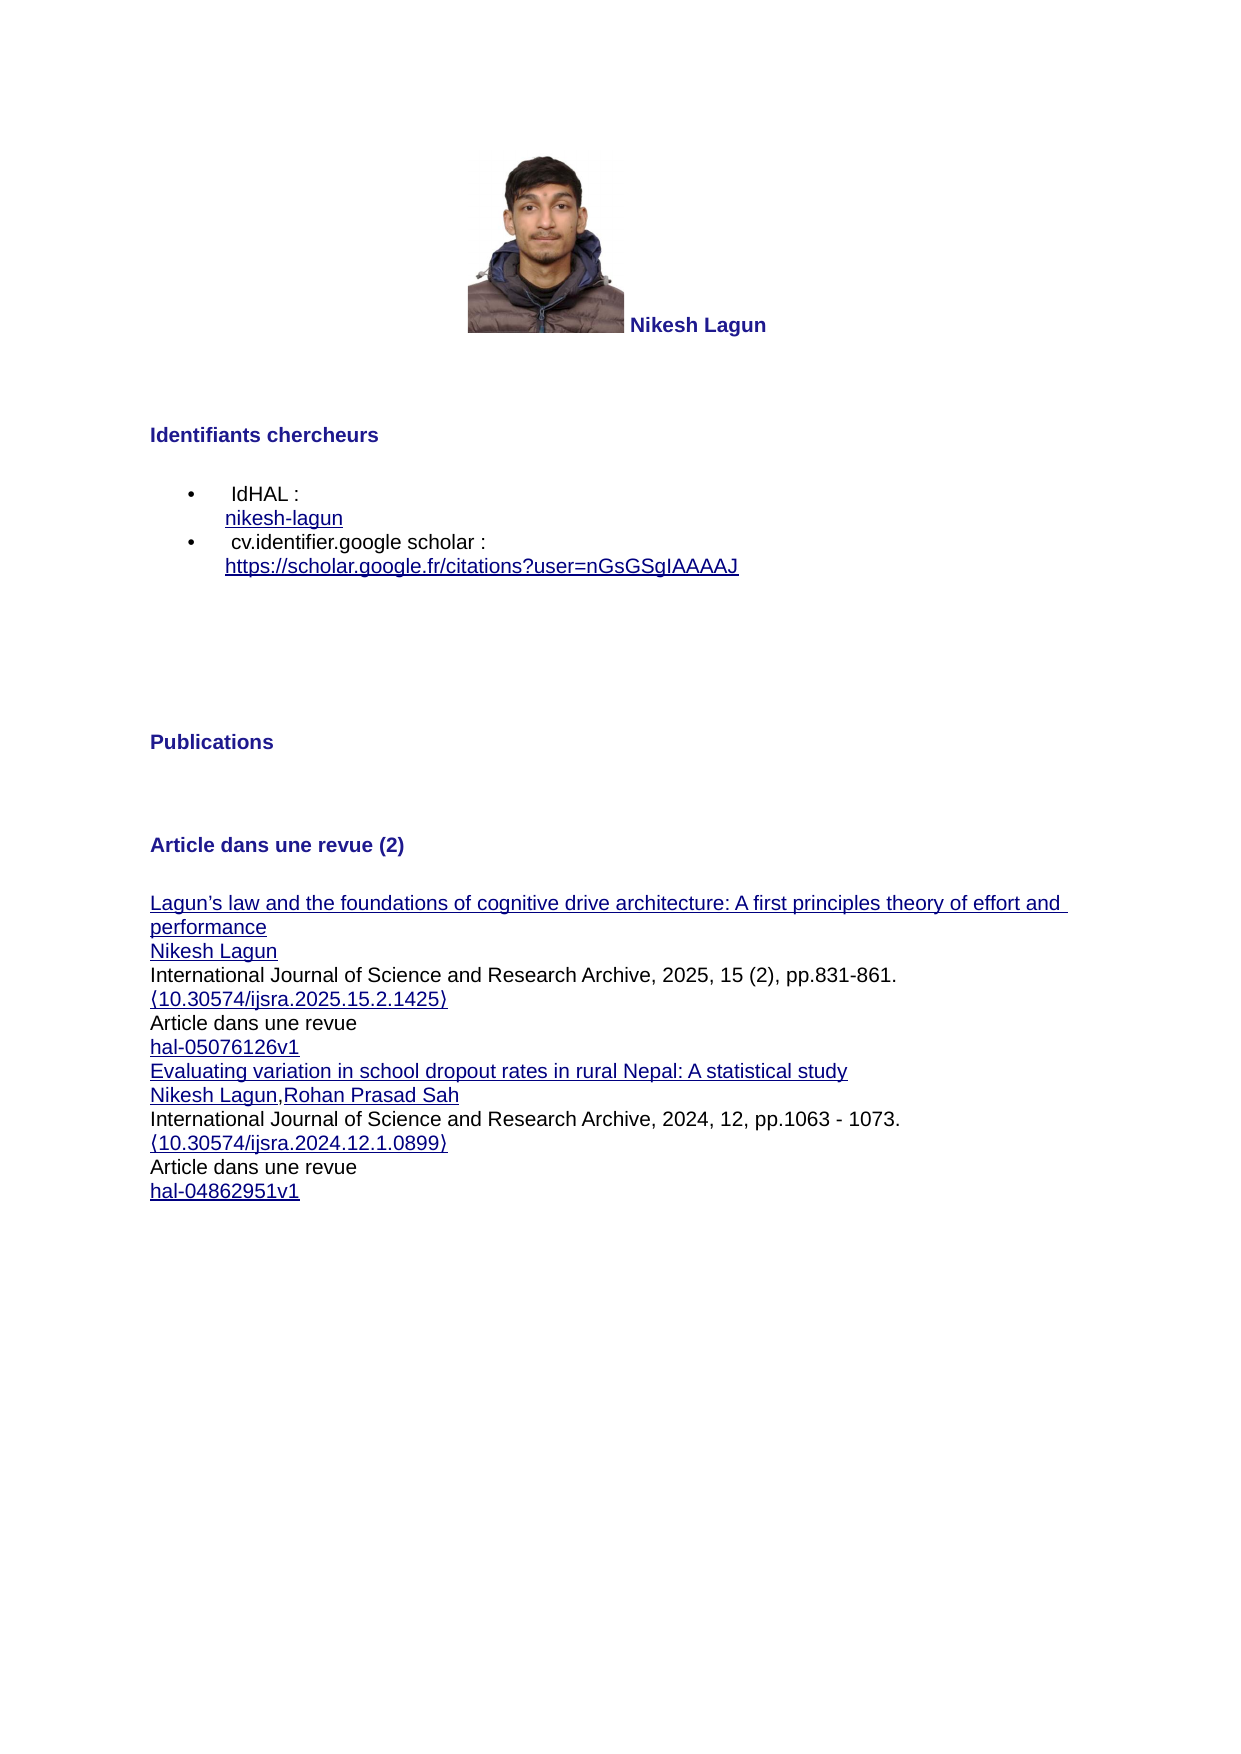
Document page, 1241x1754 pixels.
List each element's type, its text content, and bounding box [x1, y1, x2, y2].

subtitle Publications [150, 729, 1090, 753]
list cv.identifier.google scholar : [187, 529, 1090, 553]
table_header Lagun’s law and the foundations of cognitive drive architecture: A first principles theory of effort and performance Nikesh Lagun International Journal of Science and Research Archive, 2025, 15 (2), pp.831-861. ⟨10.30574/ijsra.2025.15.2.1425⟩ Article dans une revue hal-05076126v1 [150, 891, 1090, 1059]
picture [467, 150, 625, 333]
subtitle Article dans une revue (2) [150, 833, 1090, 857]
list IdHAL : [187, 482, 1090, 506]
subtitle Nikesh Lagun [150, 150, 1090, 337]
list https://scholar.google.fr/citations?user=nGsGSgIAAAAJ [187, 553, 1090, 577]
table_cell Evaluating variation in school dropout rates in rural Nepal: A statistical study Nikesh Lagun,Rohan Prasad Sah International Journal of Science and Research Archive, 2024, 12, pp.1063 - 1073. ⟨10.30574/ijsra.2024.12.1.0899⟩ Article dans une revue hal-04862951v1 [150, 1059, 1090, 1202]
list nikesh-lagun [187, 506, 1090, 529]
subtitle Identifiants chercheurs [150, 423, 1090, 447]
